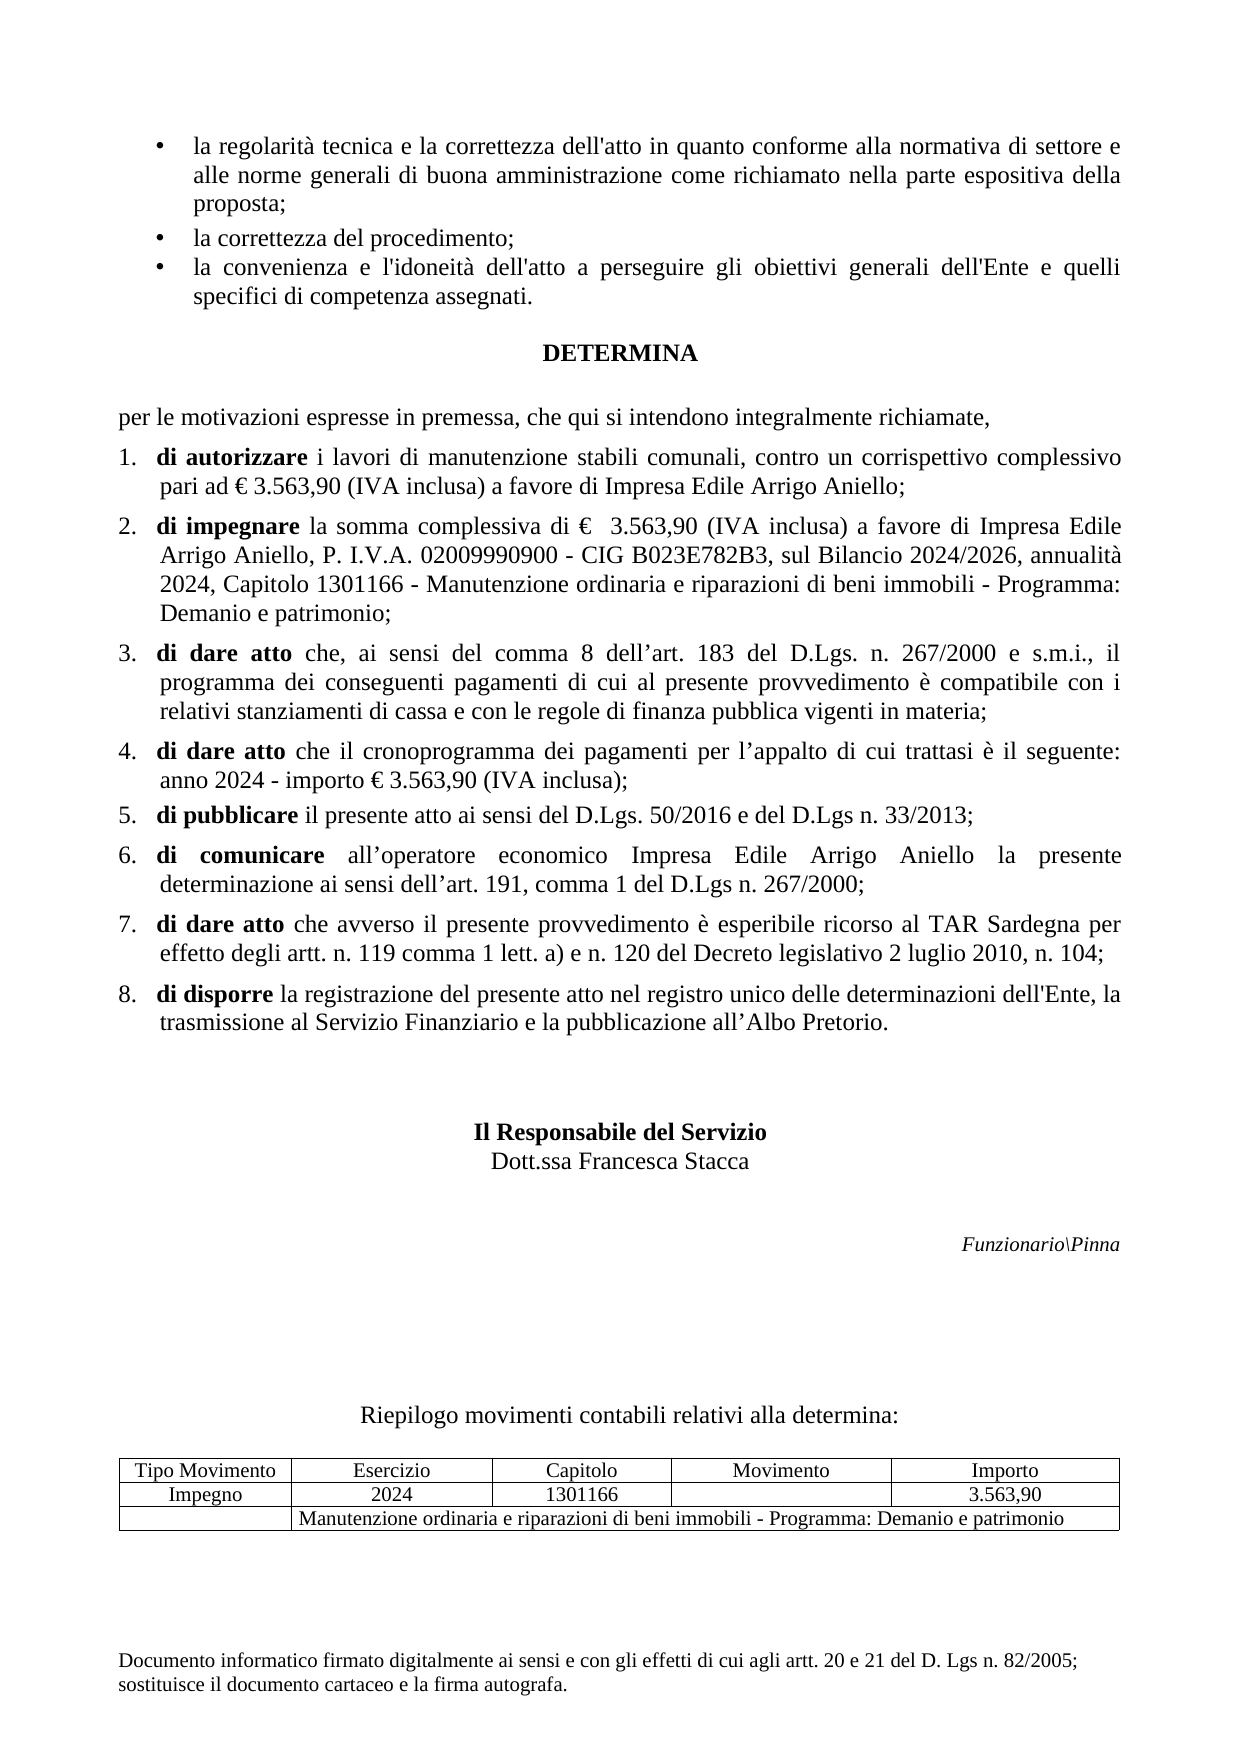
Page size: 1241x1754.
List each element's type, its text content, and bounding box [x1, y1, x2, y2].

text per le motivazioni espresse in premessa, che qui si intendono integralmente richiamate, [118, 402, 1122, 430]
table_header Importo [892, 1459, 1119, 1482]
text Dott.ssa Francesca Stacca [118, 1146, 1122, 1175]
table_cell 1301166 [493, 1483, 671, 1506]
list la regolarità tecnica e la correttezza dell'atto in quanto conforme alla normativa di settore e alle norme generali di buona amministrazione come richiamato nella parte espositiva della proposta; [156, 131, 1122, 217]
table_cell 2024 [292, 1483, 492, 1506]
list di dare atto che il cronoprogramma dei pagamenti per l’appalto di cui trattasi è il seguente: anno 2024 - importo € 3.563,90 (IVA inclusa); [118, 736, 1122, 794]
table_cell 3.563,90 [892, 1483, 1119, 1506]
table_header Capitolo [493, 1459, 671, 1482]
list di comunicare all’operatore economico Impresa Edile Arrigo Aniello la presente determinazione ai sensi dell’art. 191, comma 1 del D.Lgs n. 267/2000; [118, 840, 1122, 898]
table_header Tipo Movimento [120, 1459, 291, 1482]
table_cell [120, 1507, 291, 1530]
text Funzionario\Pinna [118, 1232, 1122, 1256]
table_cell [672, 1483, 891, 1506]
text Il Responsabile del Servizio [118, 1117, 1122, 1146]
list la convenienza e l'idoneità dell'atto a perseguire gli obiettivi generali dell'Ente e quelli specifici di competenza assegnati. [156, 252, 1122, 309]
text DETERMINA [118, 338, 1122, 367]
list di pubblicare il presente atto ai sensi del D.Lgs. 50/2016 e del D.Lgs n. 33/2013; [118, 800, 1122, 828]
list di dare atto che, ai sensi del comma 8 dell’art. 183 del D.Lgs. n. 267/2000 e s.m.i., il programma dei conseguenti pagamenti di cui al presente provvedimento è compatibile con i relativi stanziamenti di cassa e con le regole di finanza pubblica vigenti in materia; [118, 638, 1122, 724]
table_cell Impegno [120, 1483, 291, 1506]
table_header Movimento [672, 1459, 891, 1482]
list di disporre la registrazione del presente atto nel registro unico delle determinazioni dell'Ente, la trasmissione al Servizio Finanziario e la pubblicazione all’Albo Pretorio. [118, 979, 1122, 1036]
table_header Esercizio [292, 1459, 492, 1482]
table_cell Manutenzione ordinaria e riparazioni di beni immobili - Programma: Demanio e patrimonio [292, 1507, 1119, 1530]
list di autorizzare i lavori di manutenzione stabili comunali, contro un corrispettivo complessivo pari ad € 3.563,90 (IVA inclusa) a favore di Impresa Edile Arrigo Aniello; [118, 442, 1122, 500]
list di impegnare la somma complessiva di € 3.563,90 (IVA inclusa) a favore di Impresa Edile Arrigo Aniello, P. I.V.A. 02009990900 - CIG B023E782B3, sul Bilancio 2024/2026, annualità 2024, Capitolo 1301166 - Manutenzione ordinaria e riparazioni di beni immobili - Programma: Demanio e patrimonio; [118, 511, 1122, 626]
list di dare atto che avverso il presente provvedimento è esperibile ricorso al TAR Sardegna per effetto degli artt. n. 119 comma 1 lett. a) e n. 120 del Decreto legislativo 2 luglio 2010, n. 104; [118, 909, 1122, 967]
text Riepilogo movimenti contabili relativi alla determina: [118, 1400, 1122, 1429]
list la correttezza del procedimento; [156, 223, 1122, 252]
